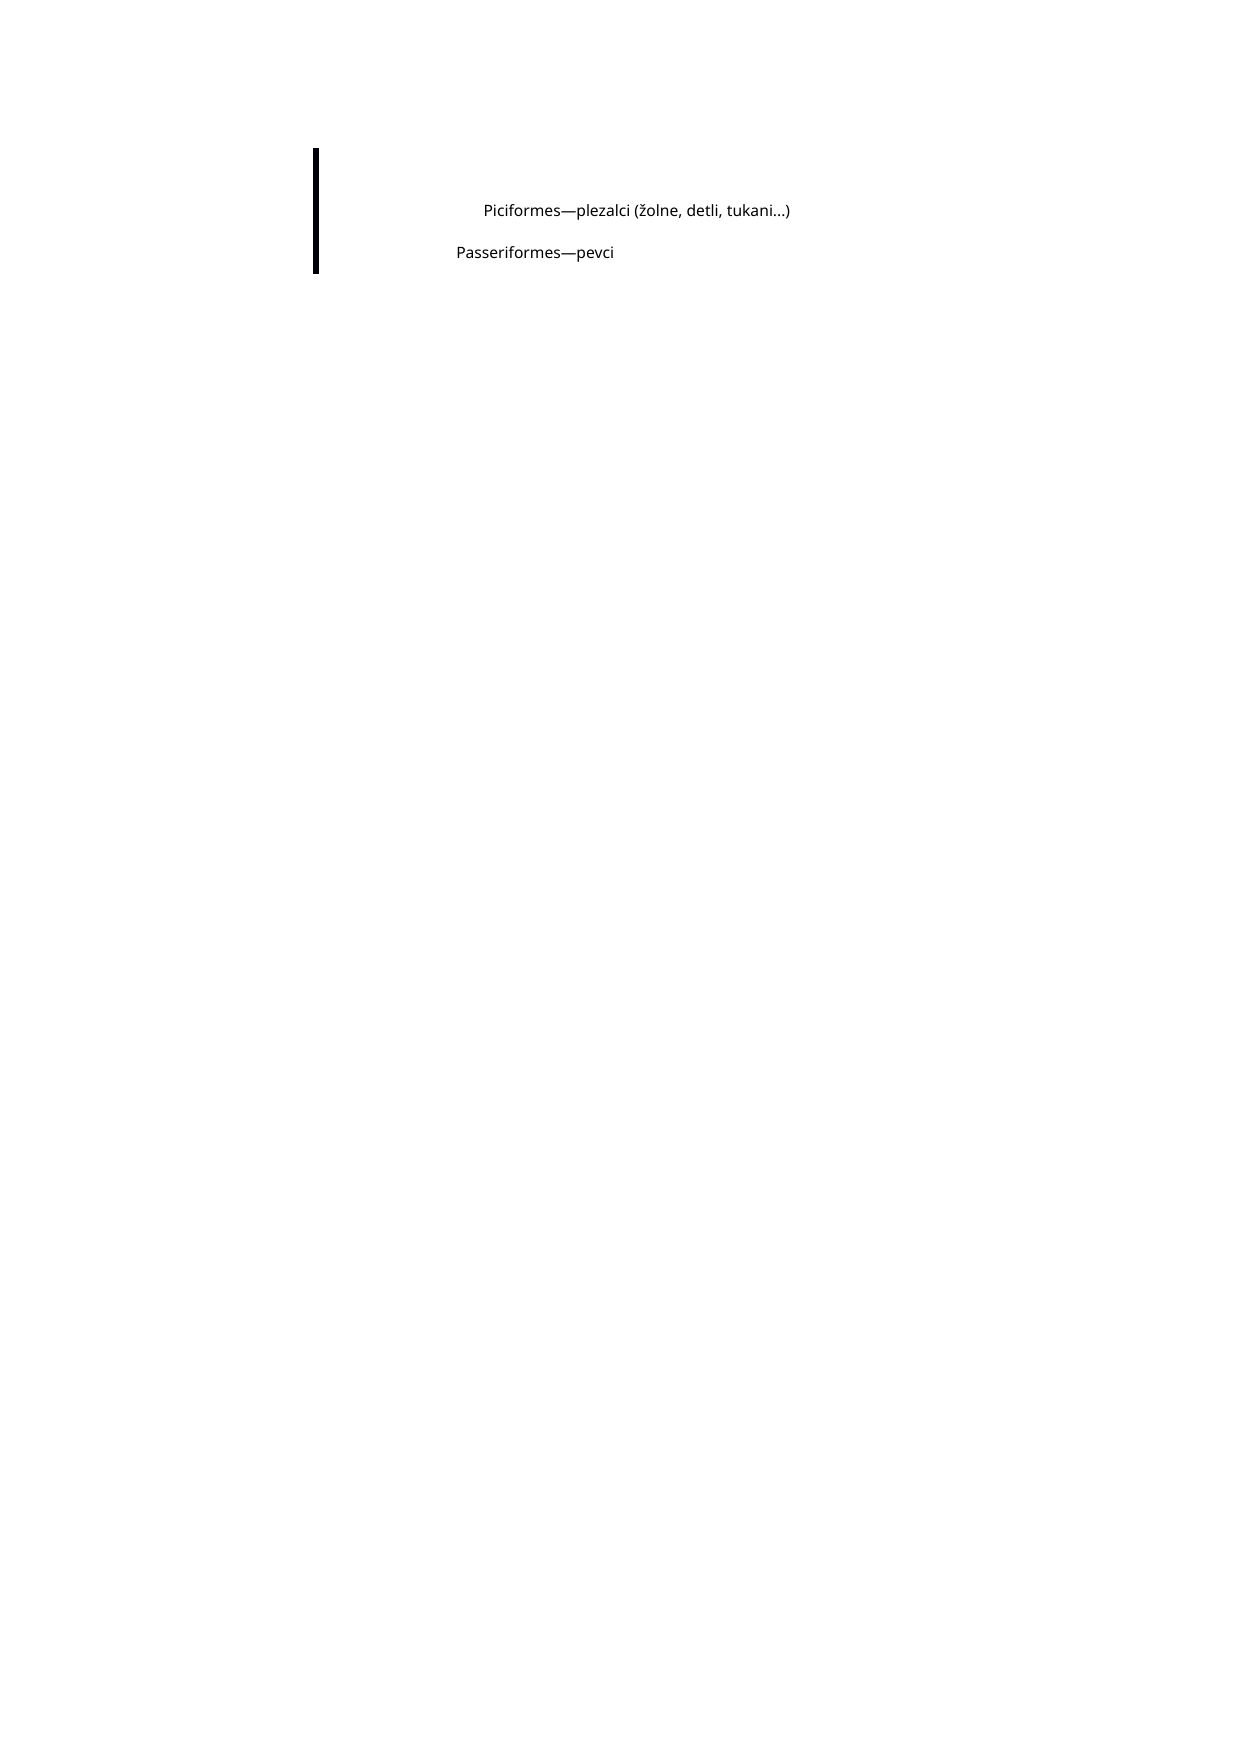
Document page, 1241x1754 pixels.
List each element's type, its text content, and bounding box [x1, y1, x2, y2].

table_cell vpijati (smrdokavre, vodomci, kljunorožci...) [576, 148, 739, 190]
table_cell [976, 362, 1081, 391]
table_cell pevci [576, 232, 739, 274]
table_cell [159, 420, 976, 448]
table_cell [976, 391, 1081, 420]
table_cell [976, 420, 1081, 448]
table_cell [159, 362, 976, 391]
table_cell [162, 190, 313, 232]
table_cell Piciformes— [319, 190, 576, 232]
table_cell [162, 232, 313, 274]
table_cell Passeriformes— [319, 232, 576, 274]
table_cell [159, 391, 976, 420]
table_cell plezalci (žolne, detli, tukani...) [576, 190, 739, 232]
table_header [739, 148, 1081, 362]
table_cell [162, 148, 313, 190]
table_cell Coraciiformes— [319, 148, 576, 190]
